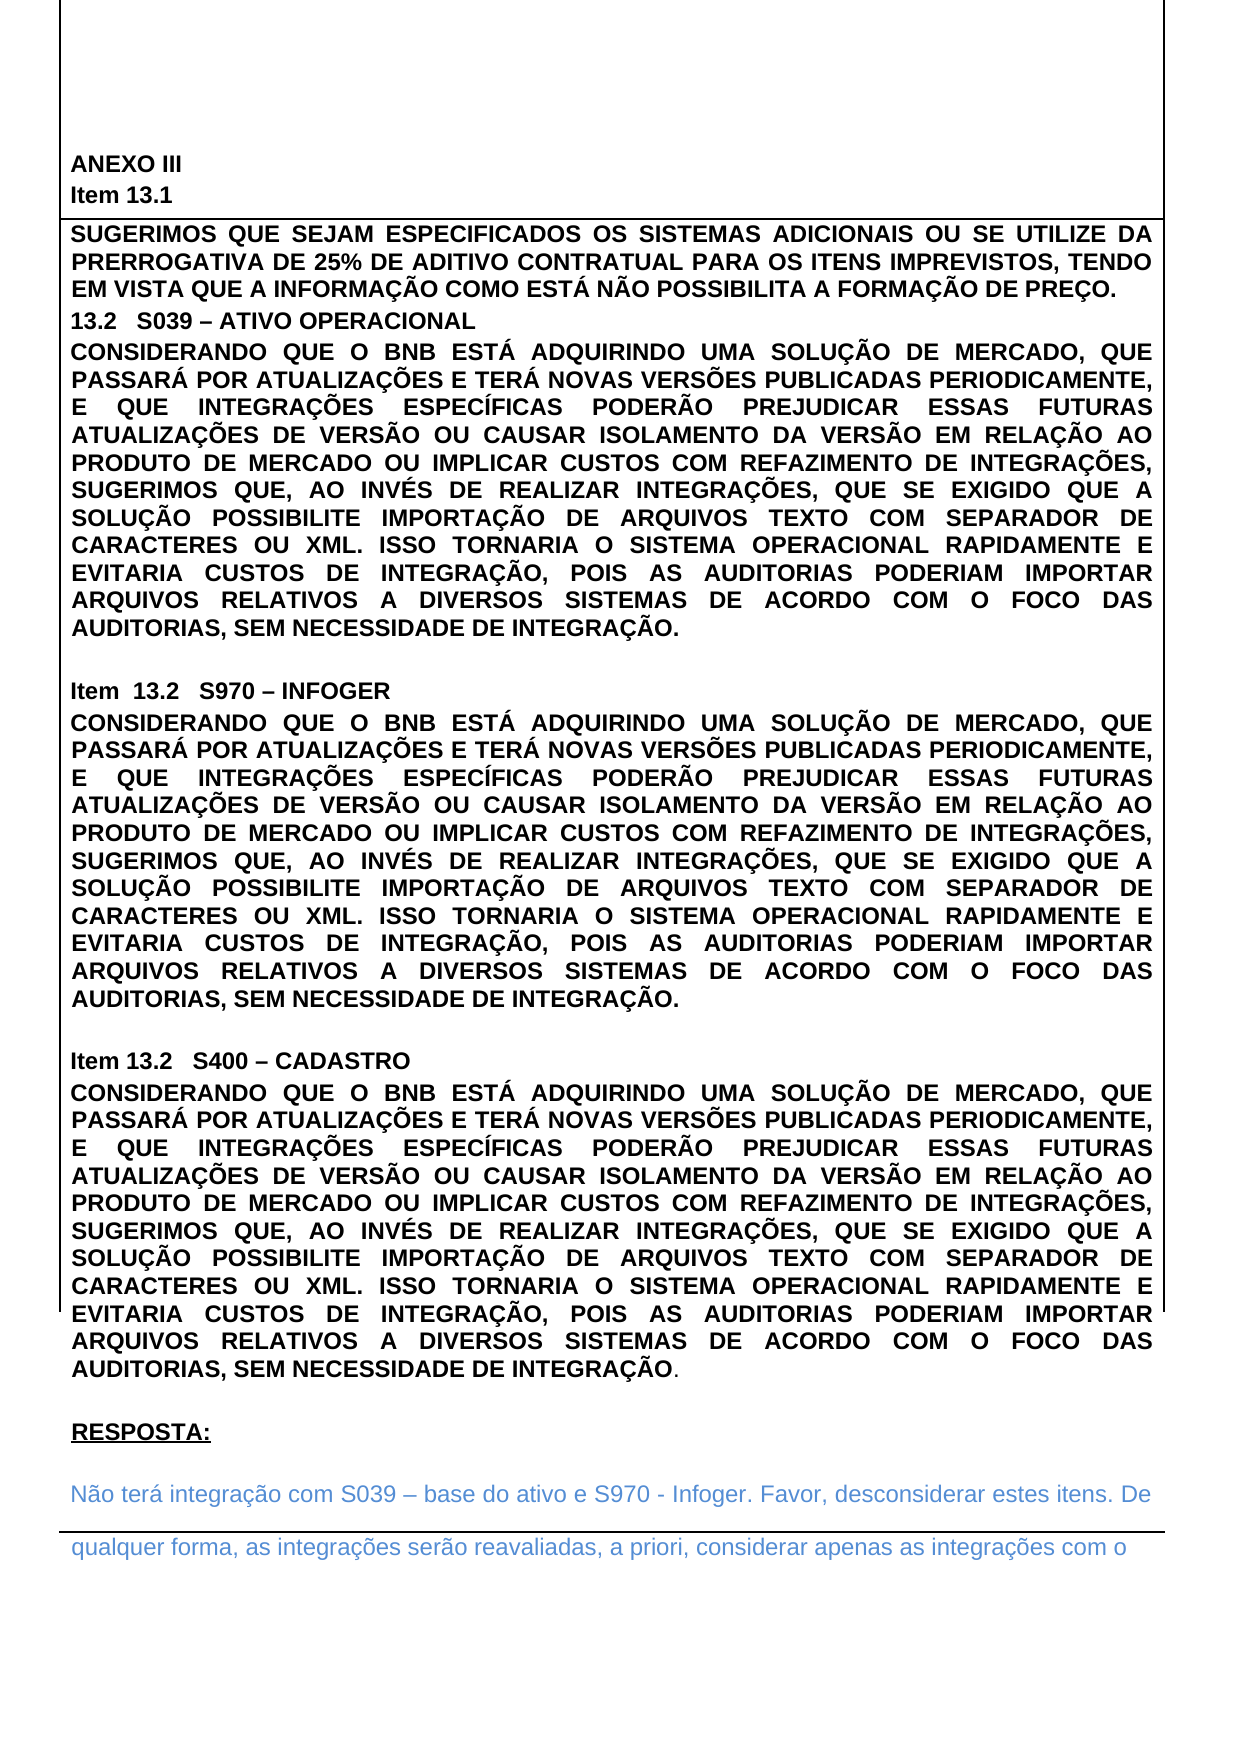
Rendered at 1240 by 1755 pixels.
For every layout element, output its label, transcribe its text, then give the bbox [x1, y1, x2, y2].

text Item 13.2 S970 – INFOGER [70, 677, 1153, 705]
text SUGERIMOS QUE SEJAM ESPECIFICADOS OS SISTEMAS ADICIONAIS OU SE UTILIZE DA PRERROGATIVA DE 25% DE ADITIVO CONTRATUAL PARA OS ITENS IMPREVISTOS, TENDO EM VISTA QUE A INFORMAÇÃO COMO ESTÁ NÃO POSSIBILITA A FORMAÇÃO DE PREÇO. [70, 220, 1153, 303]
text Não terá integração com S039 – base do ativo e S970 - Infoger. Favor, desconsiderar estes itens. De [70, 1480, 1153, 1531]
text CONSIDERANDO QUE O BNB ESTÁ ADQUIRINDO UMA SOLUÇÃO DE MERCADO, QUE PASSARÁ POR ATUALIZAÇÕES E TERÁ NOVAS VERSÕES PUBLICADAS PERIODICAMENTE, E QUE INTEGRAÇÕES ESPECÍFICAS PODERÃO PREJUDICAR ESSAS FUTURAS ATUALIZAÇÕES DE VERSÃO OU CAUSAR ISOLAMENTO DA VERSÃO EM RELAÇÃO AO PRODUTO DE MERCADO OU IMPLICAR CUSTOS COM REFAZIMENTO DE INTEGRAÇÕES, SUGERIMOS QUE, AO INVÉS DE REALIZAR INTEGRAÇÕES, QUE SE EXIGIDO QUE A SOLUÇÃO POSSIBILITE IMPORTAÇÃO DE ARQUIVOS TEXTO COM SEPARADOR DE CARACTERES OU XML. ISSO TORNARIA O SISTEMA OPERACIONAL RAPIDAMENTE E EVITARIA CUSTOS DE INTEGRAÇÃO, POIS AS AUDITORIAS PODERIAM IMPORTAR ARQUIVOS RELATIVOS A DIVERSOS SISTEMAS DE ACORDO COM O FOCO DAS AUDITORIAS, SEM NECESSIDADE DE INTEGRAÇÃO. [70, 1079, 1153, 1382]
text Item 13.1 [70, 181, 1153, 209]
text CONSIDERANDO QUE O BNB ESTÁ ADQUIRINDO UMA SOLUÇÃO DE MERCADO, QUE PASSARÁ POR ATUALIZAÇÕES E TERÁ NOVAS VERSÕES PUBLICADAS PERIODICAMENTE, E QUE INTEGRAÇÕES ESPECÍFICAS PODERÃO PREJUDICAR ESSAS FUTURAS ATUALIZAÇÕES DE VERSÃO OU CAUSAR ISOLAMENTO DA VERSÃO EM RELAÇÃO AO PRODUTO DE MERCADO OU IMPLICAR CUSTOS COM REFAZIMENTO DE INTEGRAÇÕES, SUGERIMOS QUE, AO INVÉS DE REALIZAR INTEGRAÇÕES, QUE SE EXIGIDO QUE A SOLUÇÃO POSSIBILITE IMPORTAÇÃO DE ARQUIVOS TEXTO COM SEPARADOR DE CARACTERES OU XML. ISSO TORNARIA O SISTEMA OPERACIONAL RAPIDAMENTE E EVITARIA CUSTOS DE INTEGRAÇÃO, POIS AS AUDITORIAS PODERIAM IMPORTAR ARQUIVOS RELATIVOS A DIVERSOS SISTEMAS DE ACORDO COM O FOCO DAS AUDITORIAS, SEM NECESSIDADE DE INTEGRAÇÃO. [70, 708, 1153, 1012]
text Item 13.2 S400 – CADASTRO [70, 1047, 1153, 1075]
text 13.2 S039 – ATIVO OPERACIONAL [70, 307, 1153, 334]
text ANEXO III [70, 150, 1153, 178]
text CONSIDERANDO QUE O BNB ESTÁ ADQUIRINDO UMA SOLUÇÃO DE MERCADO, QUE PASSARÁ POR ATUALIZAÇÕES E TERÁ NOVAS VERSÕES PUBLICADAS PERIODICAMENTE, E QUE INTEGRAÇÕES ESPECÍFICAS PODERÃO PREJUDICAR ESSAS FUTURAS ATUALIZAÇÕES DE VERSÃO OU CAUSAR ISOLAMENTO DA VERSÃO EM RELAÇÃO AO PRODUTO DE MERCADO OU IMPLICAR CUSTOS COM REFAZIMENTO DE INTEGRAÇÕES, SUGERIMOS QUE, AO INVÉS DE REALIZAR INTEGRAÇÕES, QUE SE EXIGIDO QUE A SOLUÇÃO POSSIBILITE IMPORTAÇÃO DE ARQUIVOS TEXTO COM SEPARADOR DE CARACTERES OU XML. ISSO TORNARIA O SISTEMA OPERACIONAL RAPIDAMENTE E EVITARIA CUSTOS DE INTEGRAÇÃO, POIS AS AUDITORIAS PODERIAM IMPORTAR ARQUIVOS RELATIVOS A DIVERSOS SISTEMAS DE ACORDO COM O FOCO DAS AUDITORIAS, SEM NECESSIDADE DE INTEGRAÇÃO. [70, 338, 1153, 642]
text RESPOSTA: [71, 1417, 1155, 1445]
text [70, 213, 1153, 218]
text qualquer forma, as integrações serão reavaliadas, a priori, considerar apenas as integrações com o [70, 1533, 1153, 1560]
